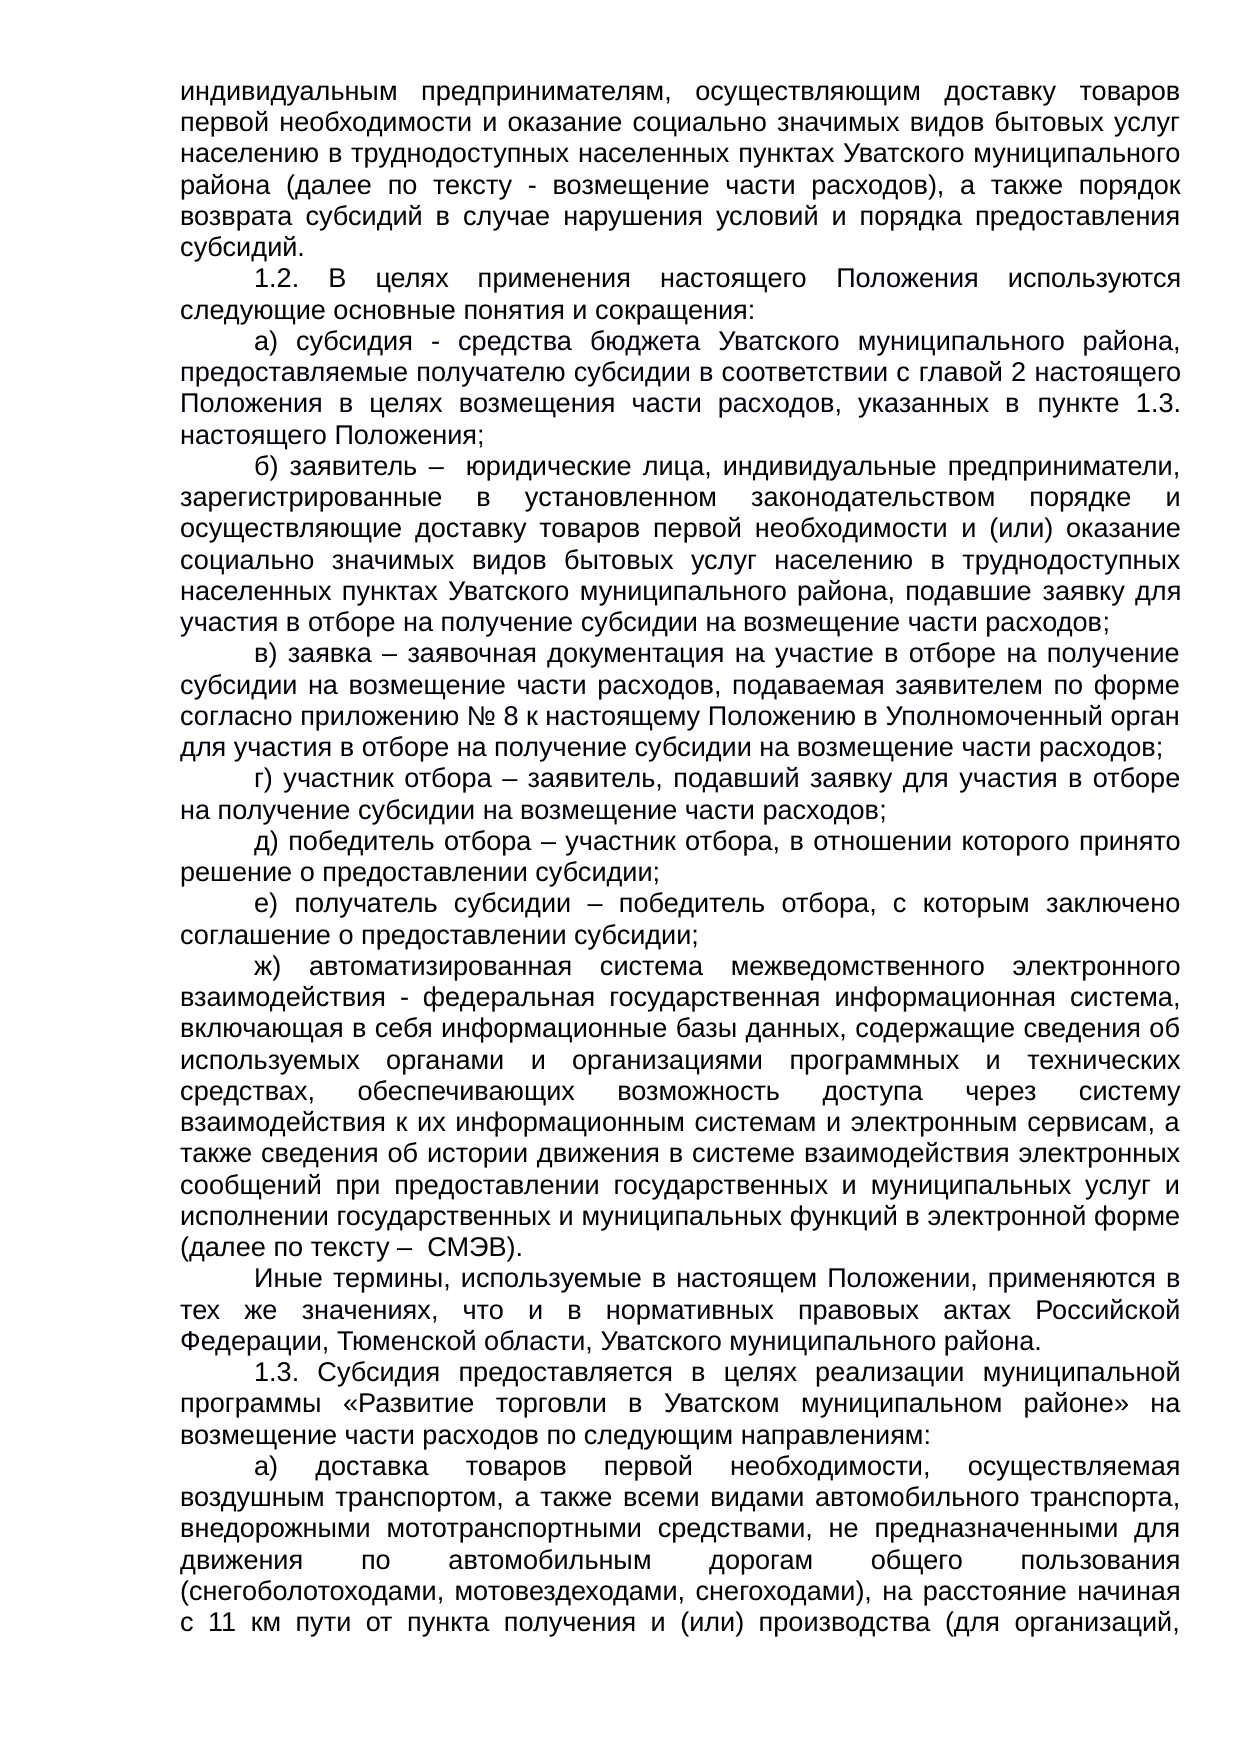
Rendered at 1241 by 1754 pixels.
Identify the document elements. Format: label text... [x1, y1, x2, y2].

text в) заявка – заявочная документация на участие в отборе на получение субсидии на возмещение части расходов, подаваемая заявителем по форме согласно приложению № 8 к настоящему Положению в Уполномоченный орган для участия в отборе на получение субсидии на возмещение части расходов; [180, 637, 1181, 762]
text ж) автоматизированная система межведомственного электронного взаимодействия - федеральная государственная информационная система, включающая в себя информационные базы данных, содержащие сведения об используемых органами и организациями программных и технических средствах, обеспечивающих возможность доступа через систему взаимодействия к их информационным системам и электронным сервисам, а также сведения об истории движения в системе взаимодействия электронных сообщений при предоставлении государственных и муниципальных услуг и исполнении государственных и муниципальных функций в электронной форме (далее по тексту – СМЭВ). [180, 950, 1181, 1262]
text б) заявитель – юридические лица, индивидуальные предприниматели, зарегистрированные в установленном законодательством порядке и осуществляющие доставку товаров первой необходимости и (или) оказание социально значимых видов бытовых услуг населению в труднодоступных населенных пунктах Уватского муниципального района, подавшие заявку для участия в отборе на получение субсидии на возмещение части расходов; [180, 450, 1181, 637]
text 1.3. Субсидия предоставляется в целях реализации муниципальной программы «Развитие торговли в Уватском муниципальном районе» на возмещение части расходов по следующим направлениям: [180, 1356, 1181, 1450]
text д) победитель отбора – участник отбора, в отношении которого принято решение о предоставлении субсидии; [180, 825, 1181, 887]
text а) субсидия - средства бюджета Уватского муниципального района, предоставляемые получателю субсидии в соответствии с главой 2 настоящего Положения в целях возмещения части расходов, указанных в пункте 1.3. настоящего Положения; [180, 325, 1181, 450]
text Иные термины, используемые в настоящем Положении, применяются в тех же значениях, что и в нормативных правовых актах Российской Федерации, Тюменской области, Уватского муниципального района. [180, 1262, 1181, 1356]
text е) получатель субсидии – победитель отбора, с которым заключено соглашение о предоставлении субсидии; [180, 887, 1181, 950]
text индивидуальным предпринимателям, осуществляющим доставку товаров первой необходимости и оказание социально значимых видов бытовых услуг населению в труднодоступных населенных пунктах Уватского муниципального района (далее по тексту - возмещение части расходов), а также порядок возврата субсидий в случае нарушения условий и порядка предоставления субсидий. [180, 75, 1181, 262]
text 1.2. В целях применения настоящего Положения используются следующие основные понятия и сокращения: [180, 262, 1181, 325]
text г) участник отбора – заявитель, подавший заявку для участия в отборе на получение субсидии на возмещение части расходов; [180, 762, 1181, 825]
text а) доставка товаров первой необходимости, осуществляемая воздушным транспортом, а также всеми видами автомобильного транспорта, внедорожными мототранспортными средствами, не предназначенными для движения по автомобильным дорогам общего пользования (снегоболотоходами, мотовездеходами, снегоходами), на расстояние начиная с 11 км пути от пункта получения и (или) производства (для организаций, [180, 1450, 1181, 1637]
